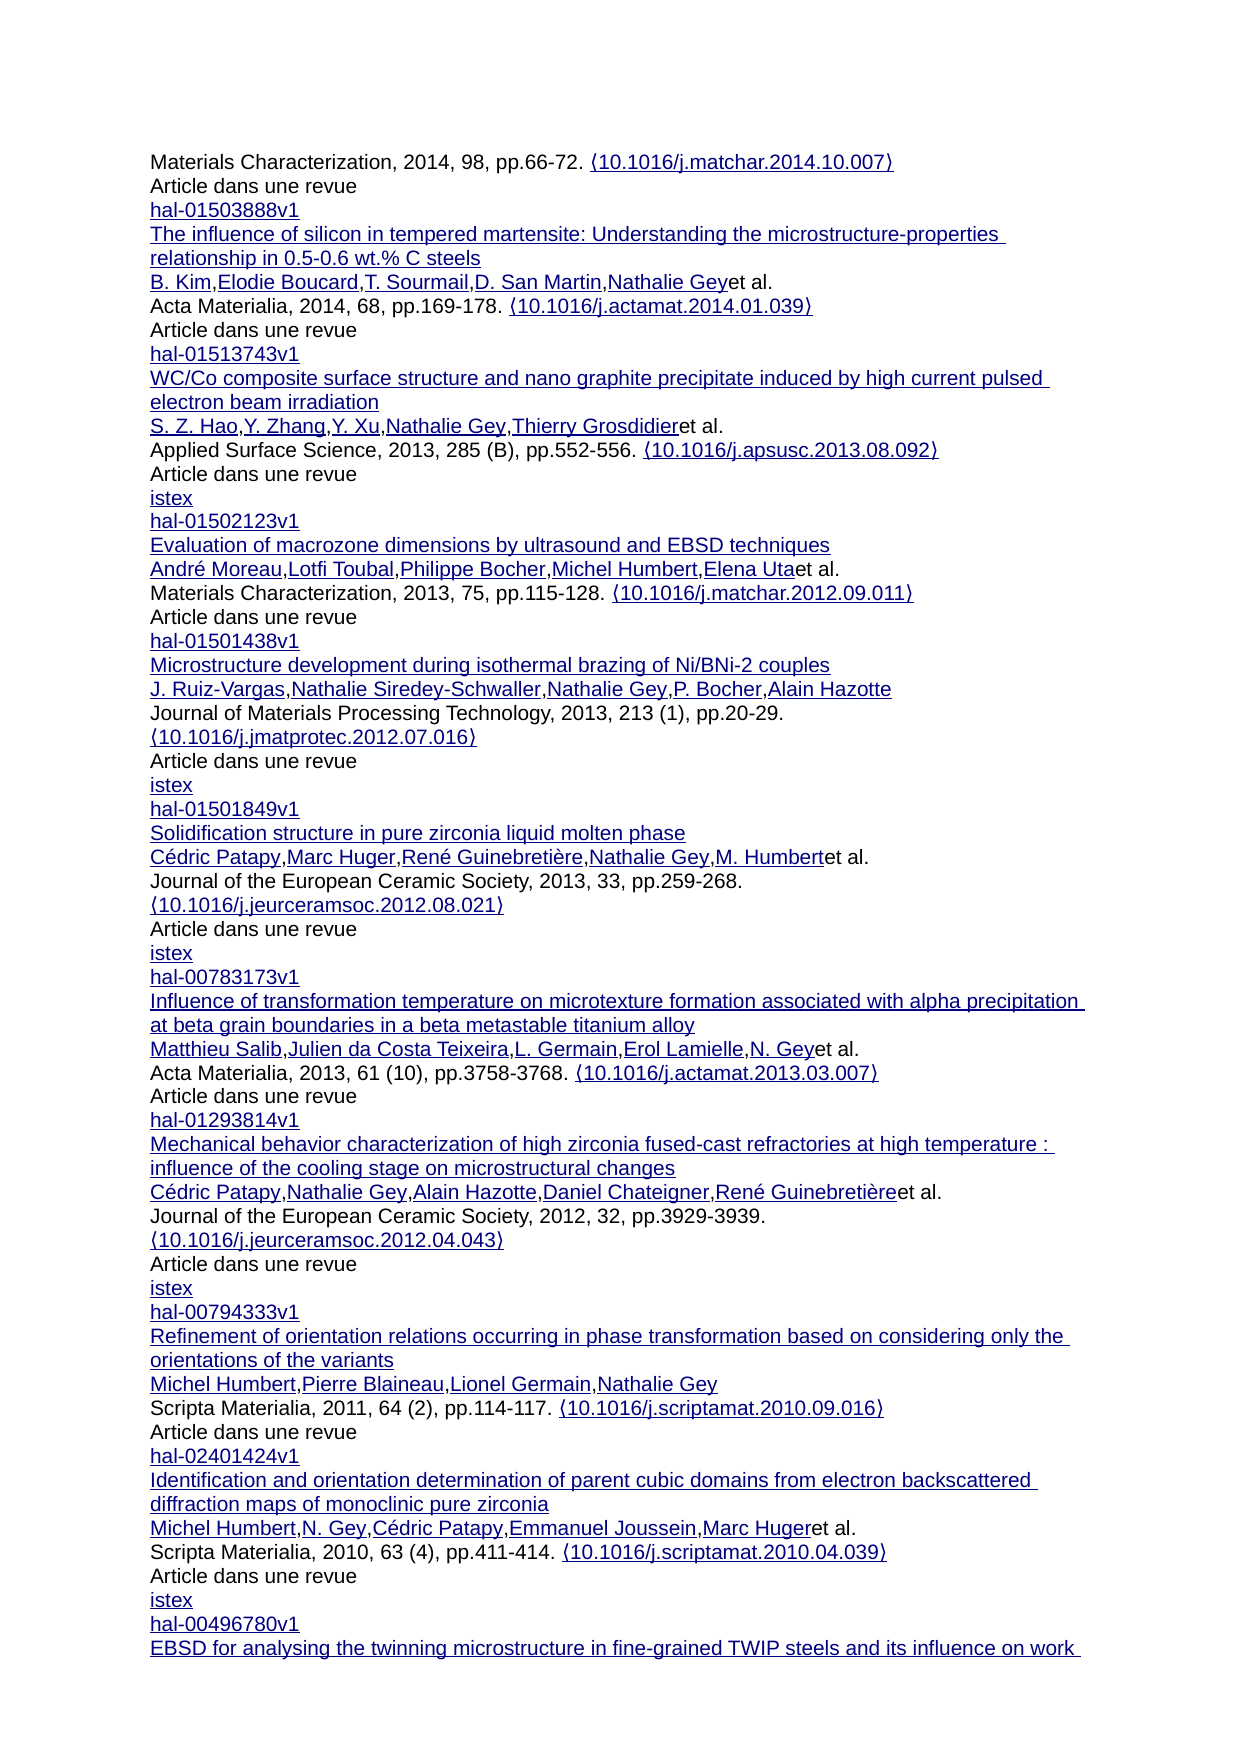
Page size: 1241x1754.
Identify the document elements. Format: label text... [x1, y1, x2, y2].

table_cell Materials Characterization, 2014, 98, pp.66-72. ⟨10.1016/j.matchar.2014.10.007⟩ Article dans une revue hal-01503888v1 [150, 150, 1090, 222]
table_cell Microstructure development during isothermal brazing of Ni/BNi-2 couples J. Ruiz-Vargas,Nathalie Siredey-Schwaller,Nathalie Gey,P. Bocher,Alain Hazotte Journal of Materials Processing Technology, 2013, 213 (1), pp.20-29. ⟨10.1016/j.jmatprotec.2012.07.016⟩ Article dans une revue istex hal-01501849v1 [150, 653, 1090, 821]
table_cell Solidification structure in pure zirconia liquid molten phase Cédric Patapy,Marc Huger,René Guinebretière,Nathalie Gey,M. Humbertet al. Journal of the European Ceramic Society, 2013, 33, pp.259-268. ⟨10.1016/j.jeurceramsoc.2012.08.021⟩ Article dans une revue istex hal-00783173v1 [150, 821, 1090, 988]
table_cell The influence of silicon in tempered martensite: Understanding the microstructure-properties relationship in 0.5-0.6 wt.% C steels B. Kim,Elodie Boucard,T. Sourmail,D. San Martin,Nathalie Geyet al. Acta Materialia, 2014, 68, pp.169-178. ⟨10.1016/j.actamat.2014.01.039⟩ Article dans une revue hal-01513743v1 [150, 222, 1090, 366]
table_cell Mechanical behavior characterization of high zirconia fused-cast refractories at high temperature : influence of the cooling stage on microstructural changes Cédric Patapy,Nathalie Gey,Alain Hazotte,Daniel Chateigner,René Guinebretièreet al. Journal of the European Ceramic Society, 2012, 32, pp.3929-3939. ⟨10.1016/j.jeurceramsoc.2012.04.043⟩ Article dans une revue istex hal-00794333v1 [150, 1132, 1090, 1324]
table_cell Evaluation of macrozone dimensions by ultrasound and EBSD techniques André Moreau,Lotfi Toubal,Philippe Bocher,Michel Humbert,Elena Utaet al. Materials Characterization, 2013, 75, pp.115-128. ⟨10.1016/j.matchar.2012.09.011⟩ Article dans une revue hal-01501438v1 [150, 533, 1090, 653]
table_cell Refinement of orientation relations occurring in phase transformation based on considering only the orientations of the variants Michel Humbert,Pierre Blaineau,Lionel Germain,Nathalie Gey Scripta Materialia, 2011, 64 (2), pp.114-117. ⟨10.1016/j.scriptamat.2010.09.016⟩ Article dans une revue hal-02401424v1 [150, 1324, 1090, 1468]
table_cell EBSD for analysing the twinning microstructure in fine-grained TWIP steels and its influence on work [150, 1635, 1090, 1659]
table_cell Identification and orientation determination of parent cubic domains from electron backscattered diffraction maps of monoclinic pure zirconia Michel Humbert,N. Gey,Cédric Patapy,Emmanuel Joussein,Marc Hugeret al. Scripta Materialia, 2010, 63 (4), pp.411-414. ⟨10.1016/j.scriptamat.2010.04.039⟩ Article dans une revue istex hal-00496780v1 [150, 1468, 1090, 1635]
table_cell Influence of transformation temperature on microtexture formation associated with alpha precipitation at beta grain boundaries in a beta metastable titanium alloy Matthieu Salib,Julien da Costa Teixeira,L. Germain,Erol Lamielle,N. Geyet al. Acta Materialia, 2013, 61 (10), pp.3758-3768. ⟨10.1016/j.actamat.2013.03.007⟩ Article dans une revue hal-01293814v1 [150, 989, 1090, 1132]
table_cell WC/Co composite surface structure and nano graphite precipitate induced by high current pulsed electron beam irradiation S. Z. Hao,Y. Zhang,Y. Xu,Nathalie Gey,Thierry Grosdidieret al. Applied Surface Science, 2013, 285 (B), pp.552-556. ⟨10.1016/j.apsusc.2013.08.092⟩ Article dans une revue istex hal-01502123v1 [150, 366, 1090, 533]
